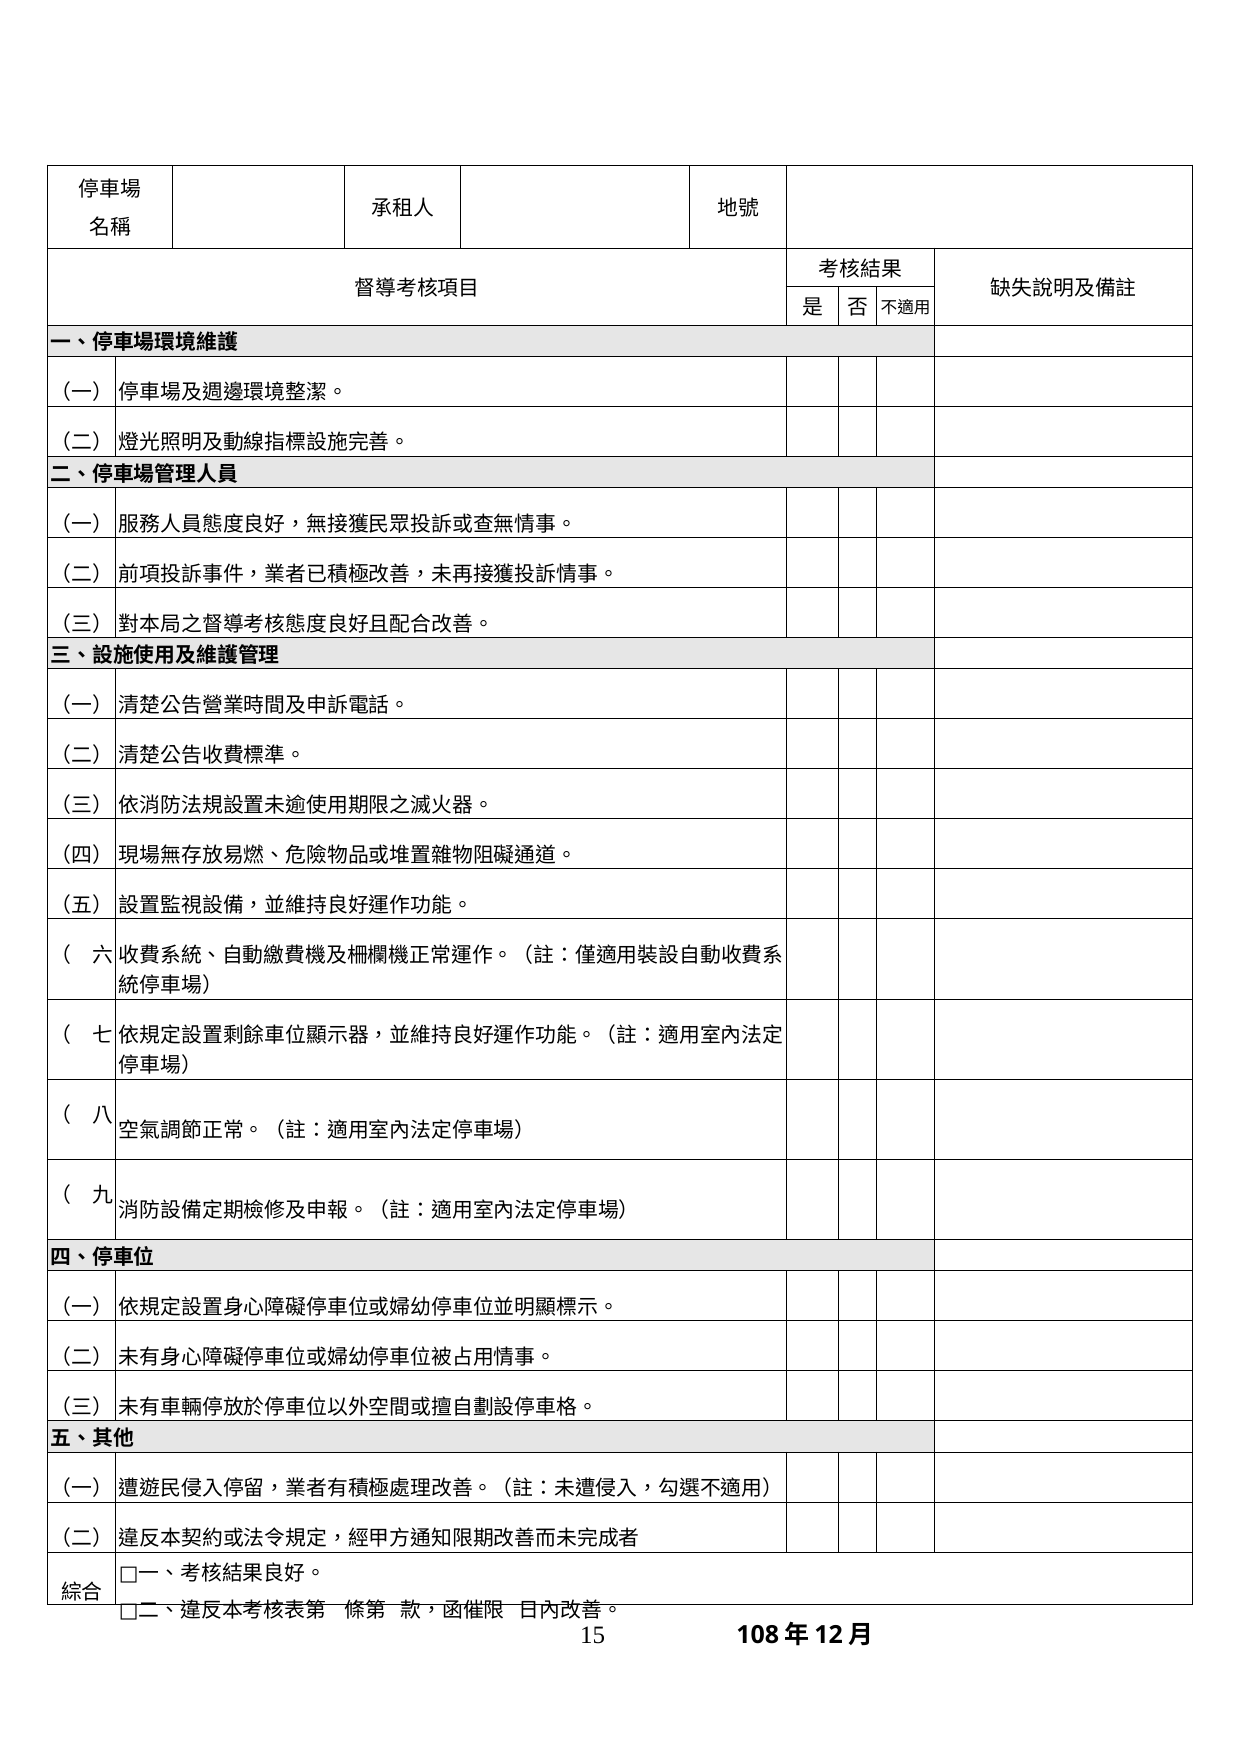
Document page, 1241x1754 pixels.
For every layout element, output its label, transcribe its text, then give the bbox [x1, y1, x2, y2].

table_cell 違反本契約或法令規定，經甲方通知限期改善而未完成者 [116, 1503, 786, 1552]
table_cell [839, 588, 876, 637]
table_cell 四、停車位 [48, 1240, 934, 1270]
table_cell [877, 669, 934, 718]
table_cell （二） [48, 407, 115, 456]
table_cell [787, 1503, 838, 1552]
table_cell 一、停車場環境維護 [48, 326, 934, 356]
table_cell 督導考核項目 [48, 249, 786, 324]
table_cell [877, 538, 934, 587]
table_cell [935, 488, 1192, 537]
table_cell [787, 1000, 838, 1079]
table_cell 不適用 [877, 287, 934, 324]
table_cell [935, 326, 1192, 356]
table_cell [839, 669, 876, 718]
table_cell 現場無存放易燃、危險物品或堆置雜物阻礙通道。 [116, 819, 786, 868]
table_cell [935, 1080, 1192, 1159]
table_cell [935, 1271, 1192, 1320]
table_cell [787, 1271, 838, 1320]
table_cell [787, 1453, 838, 1502]
table_cell [787, 588, 838, 637]
table_cell [839, 919, 876, 998]
table_cell □一、考核結果良好。 □二、違反本考核表第 條第 款，函催限 日內改善。 □三、函催項目逾期仍未改善者，處以違約金共 元。 [116, 1553, 1192, 1604]
table_cell [877, 488, 934, 537]
table_cell [935, 588, 1192, 637]
table_header [461, 166, 689, 247]
table_cell 五、其他 [48, 1421, 934, 1452]
table_cell [787, 488, 838, 537]
table_cell 依消防法規設置未逾使用期限之滅火器。 [116, 769, 786, 818]
table_cell [787, 769, 838, 818]
table_cell 燈光照明及動線指標設施完善。 [116, 407, 786, 456]
table_cell 清楚公告收費標準。 [116, 719, 786, 768]
table_cell [935, 1421, 1192, 1452]
table_cell [787, 1160, 838, 1239]
table_cell [877, 407, 934, 456]
table_cell 設置監視設備，並維持良好運作功能。 [116, 869, 786, 918]
table_cell [839, 538, 876, 587]
table_cell [877, 719, 934, 768]
table_cell （二） [48, 1503, 115, 1552]
table_cell [877, 1371, 934, 1420]
table_cell 前項投訴事件，業者已積極改善，未再接獲投訴情事。 [116, 538, 786, 587]
table_cell 缺失說明及備註 [935, 249, 1192, 324]
table_cell [877, 819, 934, 868]
table_cell [877, 769, 934, 818]
table_cell 依規定設置剩餘車位顯示器，並維持良好運作功能。（註：適用室內法定停車場） [116, 1000, 786, 1079]
table_cell 未有車輛停放於停車位以外空間或擅自劃設停車格。 [116, 1371, 786, 1420]
table_cell [935, 407, 1192, 456]
table_header 承租人 [345, 166, 460, 247]
table_cell [935, 1240, 1192, 1270]
table_cell [787, 1080, 838, 1159]
table_cell 依規定設置身心障礙停車位或婦幼停車位並明顯標示。 [116, 1271, 786, 1320]
table_cell [877, 1160, 934, 1239]
table_cell 否 [839, 287, 876, 324]
table_cell [877, 1321, 934, 1370]
table_cell （一） [48, 1271, 115, 1320]
table_cell （九） [48, 1160, 115, 1239]
table_cell [935, 1000, 1192, 1079]
table_cell 清楚公告營業時間及申訴電話。 [116, 669, 786, 718]
table_header [787, 166, 1192, 247]
table_cell [839, 1503, 876, 1552]
table_cell [935, 819, 1192, 868]
table_cell [935, 719, 1192, 768]
table_cell 考核結果 [787, 249, 934, 286]
table_cell （二） [48, 1321, 115, 1370]
table_cell [839, 1271, 876, 1320]
table_cell （二） [48, 538, 115, 587]
table_cell [839, 719, 876, 768]
table_cell 空氣調節正常。（註：適用室內法定停車場） [116, 1080, 786, 1159]
table_cell 服務人員態度良好，無接獲民眾投訴或查無情事。 [116, 488, 786, 537]
table_cell [935, 638, 1192, 668]
table_cell [839, 1160, 876, 1239]
table_cell [935, 538, 1192, 587]
table_cell 三、設施使用及維護管理 [48, 638, 934, 668]
table_cell [877, 357, 934, 406]
table_cell [877, 1000, 934, 1079]
table_cell [787, 538, 838, 587]
table_cell [839, 1453, 876, 1502]
table_cell 遭遊民侵入停留，業者有積極處理改善。（註：未遭侵入，勾選不適用） [116, 1453, 786, 1502]
table_cell [787, 719, 838, 768]
table_cell [935, 769, 1192, 818]
table_cell [839, 357, 876, 406]
table_cell （三） [48, 769, 115, 818]
table_cell [787, 1321, 838, 1370]
table_cell [839, 488, 876, 537]
table_cell （八） [48, 1080, 115, 1159]
table_cell [877, 1271, 934, 1320]
table_cell [787, 819, 838, 868]
table_cell [877, 588, 934, 637]
table_cell （一） [48, 669, 115, 718]
table_cell [787, 357, 838, 406]
table_cell [877, 1503, 934, 1552]
table_cell [935, 1160, 1192, 1239]
table_cell [839, 869, 876, 918]
table_cell [935, 1503, 1192, 1552]
table_cell （七） [48, 1000, 115, 1079]
table_cell （一） [48, 357, 115, 406]
table_cell [935, 669, 1192, 718]
table_header [173, 166, 344, 247]
table_cell （三） [48, 588, 115, 637]
table_cell [839, 1371, 876, 1420]
table_cell （三） [48, 1371, 115, 1420]
table_cell 綜合 考核 [48, 1553, 115, 1604]
table_cell （一） [48, 488, 115, 537]
table_header 停車場 名稱 [48, 166, 172, 247]
table_cell （二） [48, 719, 115, 768]
table_cell 是 [787, 287, 838, 324]
table_cell 收費系統、自動繳費機及柵欄機正常運作。（註：僅適用裝設自動收費系統停車場） [116, 919, 786, 998]
table_cell [787, 669, 838, 718]
table_cell [935, 869, 1192, 918]
table_cell [877, 919, 934, 998]
table_cell [935, 919, 1192, 998]
table_cell 消防設備定期檢修及申報。（註：適用室內法定停車場） [116, 1160, 786, 1239]
table_cell [787, 1371, 838, 1420]
table_cell [839, 1080, 876, 1159]
table_cell （四） [48, 819, 115, 868]
table_cell [935, 1321, 1192, 1370]
table_cell 對本局之督導考核態度良好且配合改善。 [116, 588, 786, 637]
table_cell （五） [48, 869, 115, 918]
table_cell [935, 457, 1192, 487]
table_cell [935, 357, 1192, 406]
table_cell 二、停車場管理人員 [48, 457, 934, 487]
table_cell [787, 869, 838, 918]
table_cell [787, 919, 838, 998]
table_cell [839, 819, 876, 868]
table_cell （六） [48, 919, 115, 998]
table_cell 未有身心障礙停車位或婦幼停車位被占用情事。 [116, 1321, 786, 1370]
table_cell [839, 769, 876, 818]
table_cell [935, 1453, 1192, 1502]
table_cell [787, 407, 838, 456]
table_cell [877, 1453, 934, 1502]
table_cell [839, 407, 876, 456]
table_cell （一） [48, 1453, 115, 1502]
table_cell [839, 1321, 876, 1370]
table_cell [877, 869, 934, 918]
table_cell [877, 1080, 934, 1159]
table_cell [839, 1000, 876, 1079]
table_cell 停車場及週邊環境整潔。 [116, 357, 786, 406]
table_header 地號 [690, 166, 786, 247]
table_cell [935, 1371, 1192, 1420]
